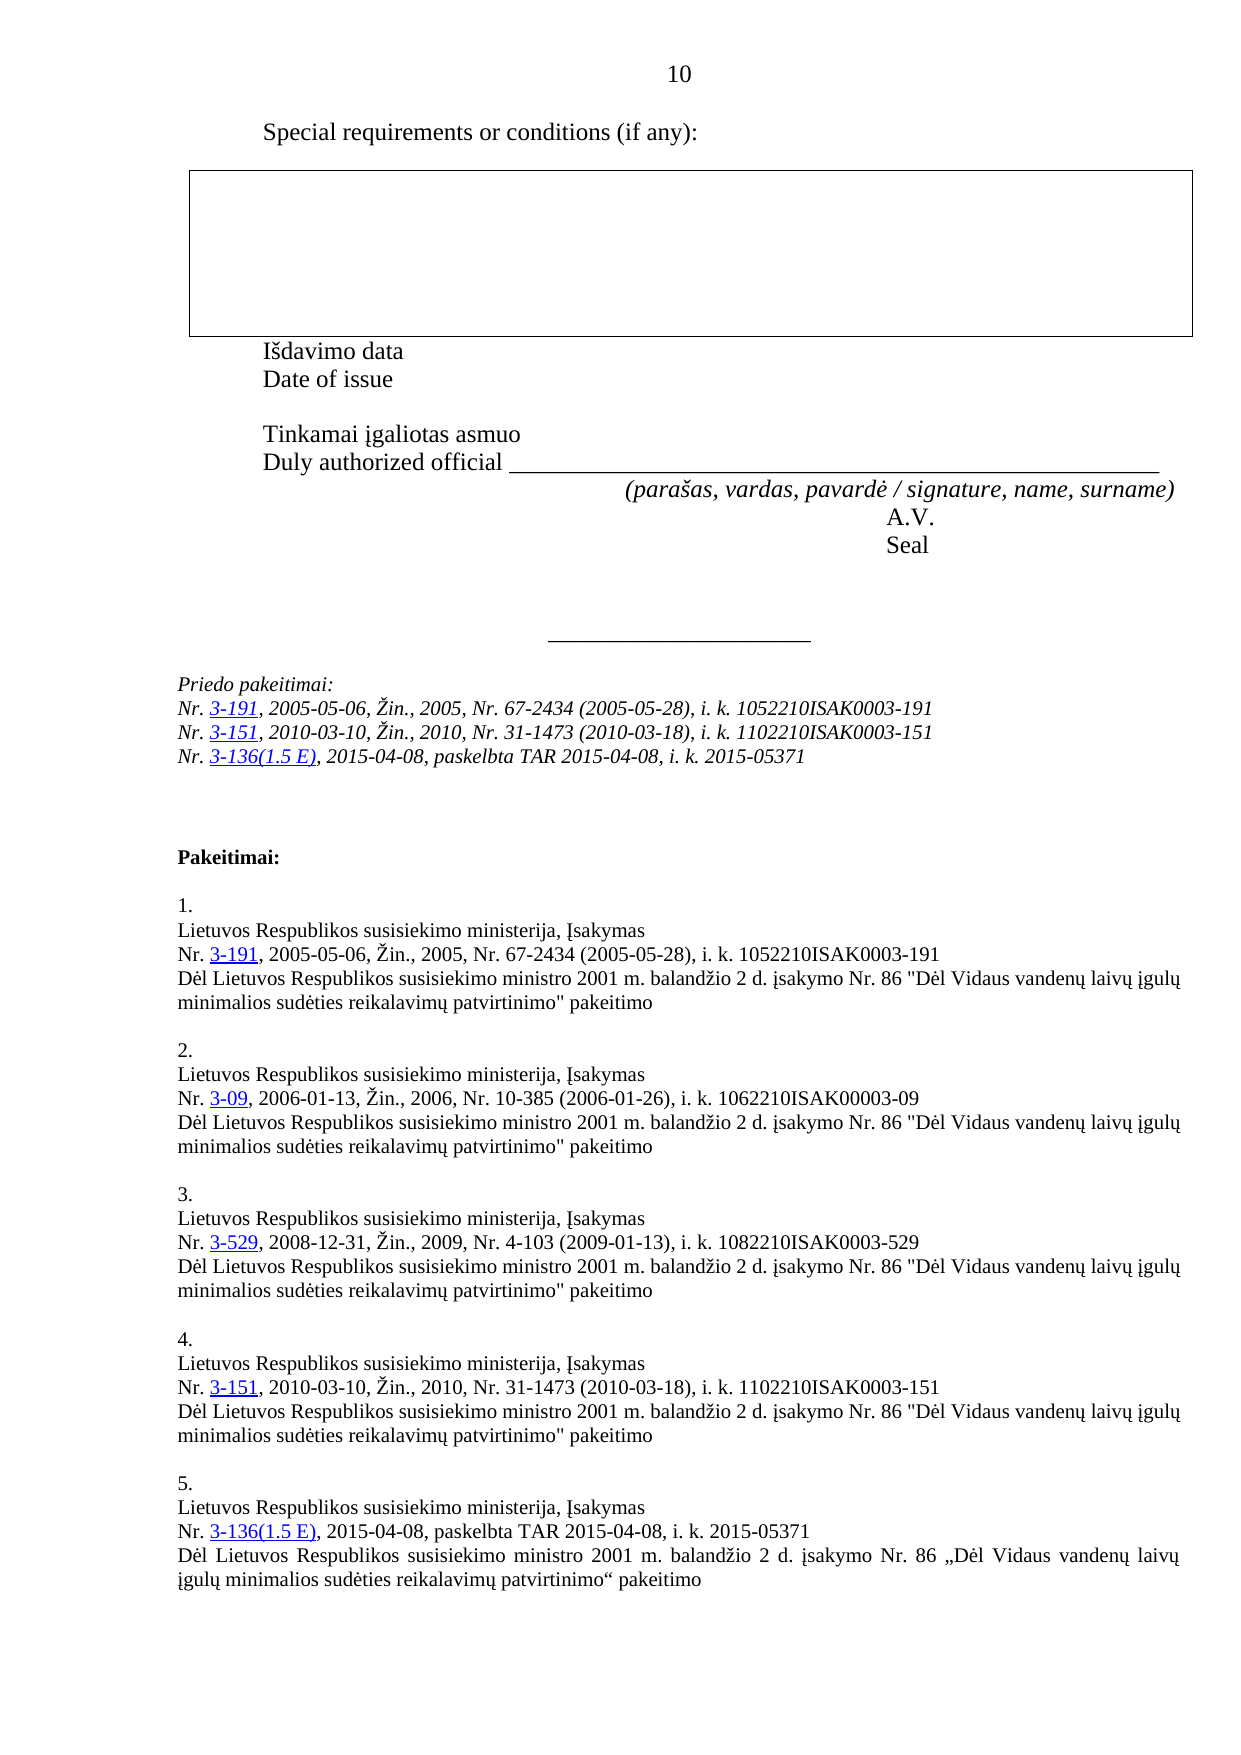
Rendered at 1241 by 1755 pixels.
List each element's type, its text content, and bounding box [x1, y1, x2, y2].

text Nr. 3-191, 2005-05-06, Žin., 2005, Nr. 67-2434 (2005-05-28), i. k. 1052210ISAK0003-191 [177, 942, 1181, 966]
text Special requirements or conditions (if any): [190, 118, 1177, 146]
text Dėl Lietuvos Respublikos susisiekimo ministro 2001 m. balandžio 2 d. įsakymo Nr. 86 "Dėl Vidaus vandenų laivų įgulų minimalios sudėties reikalavimų patvirtinimo" pakeitimo [177, 1399, 1181, 1447]
text Duly authorized official ____________________________________________________ [190, 448, 1177, 476]
text Dėl Lietuvos Respublikos susisiekimo ministro 2001 m. balandžio 2 d. įsakymo Nr. 86 "Dėl Vidaus vandenų laivų įgulų minimalios sudėties reikalavimų patvirtinimo" pakeitimo [177, 966, 1181, 1014]
text Lietuvos Respublikos susisiekimo ministerija, Įsakymas [177, 917, 1181, 942]
text 3. [177, 1182, 1181, 1206]
text Nr. 3-09, 2006-01-13, Žin., 2006, Nr. 10-385 (2006-01-26), i. k. 1062210ISAK00003-09 [177, 1086, 1181, 1110]
text A.V. [300, 503, 1177, 531]
text Išdavimo data [190, 337, 1177, 365]
text Nr. 3-136(1.5 E), 2015-04-08, paskelbta TAR 2015-04-08, i. k. 2015-05371 [177, 744, 1181, 768]
text Priedo pakeitimai: [177, 672, 1181, 696]
text Lietuvos Respublikos susisiekimo ministerija, Įsakymas [177, 1206, 1181, 1230]
text Lietuvos Respublikos susisiekimo ministerija, Įsakymas [177, 1062, 1181, 1086]
text 2. [177, 1038, 1181, 1062]
text Pakeitimai: [177, 845, 1181, 869]
text 4. [177, 1327, 1181, 1351]
text Nr. 3-191, 2005-05-06, Žin., 2005, Nr. 67-2434 (2005-05-28), i. k. 1052210ISAK0003-191 [177, 696, 1181, 720]
text _____________________ [177, 616, 1181, 645]
text Nr. 3-529, 2008-12-31, Žin., 2009, Nr. 4-103 (2009-01-13), i. k. 1082210ISAK0003-529 [177, 1230, 1181, 1254]
text Dėl Lietuvos Respublikos susisiekimo ministro 2001 m. balandžio 2 d. įsakymo Nr. 86 „Dėl Vidaus vandenų laivų įgulų minimalios sudėties reikalavimų patvirtinimo“ pakeitimo [177, 1543, 1181, 1591]
text Date of issue [190, 365, 1177, 393]
text Dėl Lietuvos Respublikos susisiekimo ministro 2001 m. balandžio 2 d. įsakymo Nr. 86 "Dėl Vidaus vandenų laivų įgulų minimalios sudėties reikalavimų patvirtinimo" pakeitimo [177, 1254, 1181, 1302]
text Nr. 3-136(1.5 E), 2015-04-08, paskelbta TAR 2015-04-08, i. k. 2015-05371 [177, 1519, 1181, 1543]
text 1. [177, 893, 1181, 917]
text Dėl Lietuvos Respublikos susisiekimo ministro 2001 m. balandžio 2 d. įsakymo Nr. 86 "Dėl Vidaus vandenų laivų įgulų minimalios sudėties reikalavimų patvirtinimo" pakeitimo [177, 1110, 1181, 1158]
text Seal [300, 531, 1177, 559]
text (parašas, vardas, pavardė / signature, name, surname) [190, 476, 1177, 503]
text Nr. 3-151, 2010-03-10, Žin., 2010, Nr. 31-1473 (2010-03-18), i. k. 1102210ISAK0003-151 [177, 1375, 1181, 1399]
text Nr. 3-151, 2010-03-10, Žin., 2010, Nr. 31-1473 (2010-03-18), i. k. 1102210ISAK0003-151 [177, 720, 1181, 744]
table_header [190, 171, 1192, 336]
text 5. [177, 1471, 1181, 1495]
text Tinkamai įgaliotas asmuo [190, 420, 1177, 448]
text Lietuvos Respublikos susisiekimo ministerija, Įsakymas [177, 1351, 1181, 1375]
text Lietuvos Respublikos susisiekimo ministerija, Įsakymas [177, 1495, 1181, 1519]
